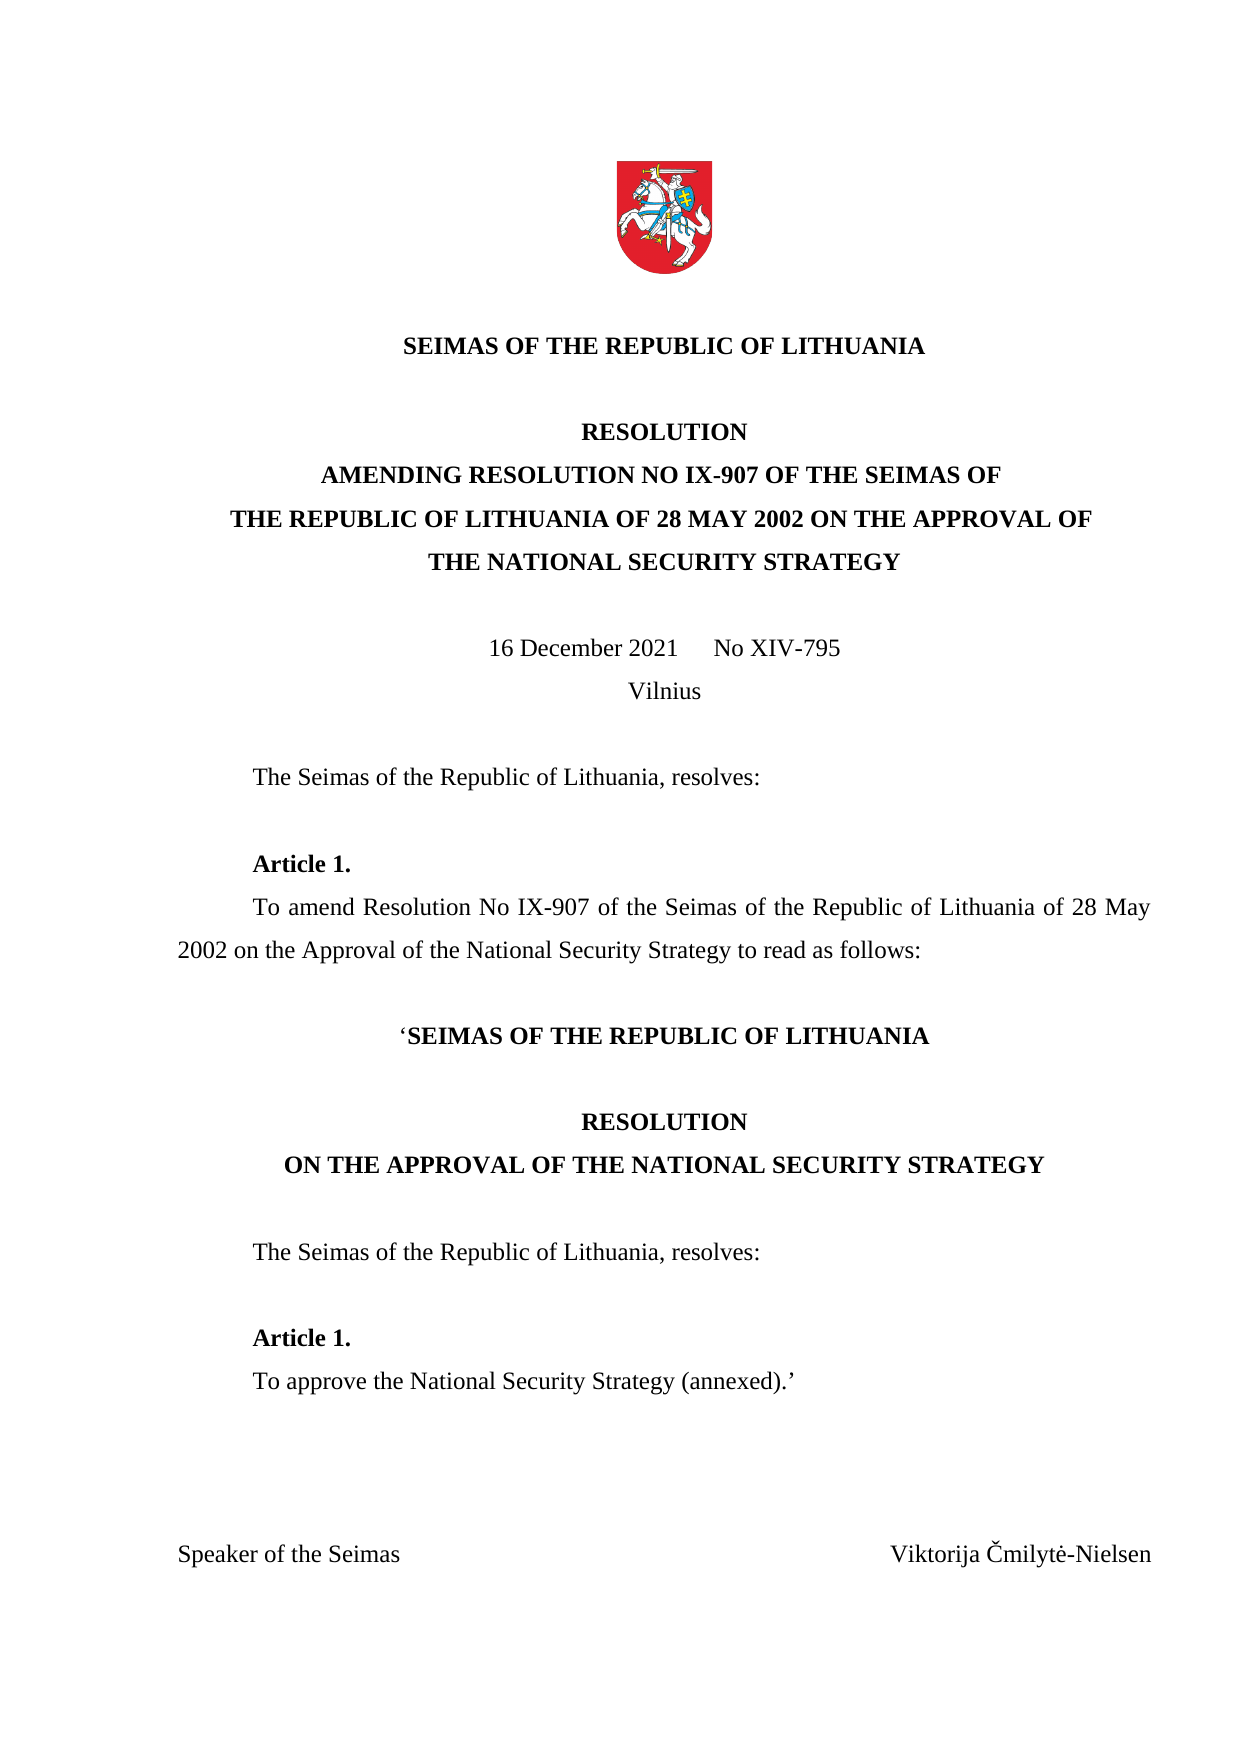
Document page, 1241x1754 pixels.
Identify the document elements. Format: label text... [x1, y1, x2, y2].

text ‘SEIMAS OF THE REPUBLIC OF LITHUANIA [177, 1021, 1152, 1050]
text To amend Resolution No IX-907 of the Seimas of the Republic of Lithuania of 28 May 2002 on the Approval of the National Security Strategy to read as follows: [177, 892, 1152, 964]
text 16 December 2021 No XIV-795 [177, 633, 1152, 662]
text SEIMAS OF THE REPUBLIC OF LITHUANIA [177, 331, 1152, 360]
text Vilnius [177, 676, 1152, 705]
text To approve the National Security Strategy (annexed).’ [177, 1366, 1152, 1395]
text ON THE APPROVAL OF THE NATIONAL SECURITY STRATEGY [177, 1151, 1152, 1179]
text THE NATIONAL SECURITY STRATEGY [177, 547, 1152, 576]
text Article 1. [177, 1323, 1152, 1352]
text The Seimas of the Republic of Lithuania, resolves: [177, 762, 1152, 791]
text RESOLUTION [177, 1107, 1152, 1136]
text THE REPUBLIC OF LITHUANIA OF 28 MAY 2002 ON THE APPROVAL OF [177, 504, 1152, 532]
text AMENDING RESOLUTION NO IX-907 OF THE SEIMAS OF [177, 461, 1152, 489]
text RESOLUTION [177, 417, 1152, 446]
text Article 1. [177, 849, 1152, 877]
text Speaker of the Seimas Viktorija Čmilytė-Nielsen [177, 1539, 1152, 1567]
text The Seimas of the Republic of Lithuania, resolves: [177, 1237, 1152, 1266]
